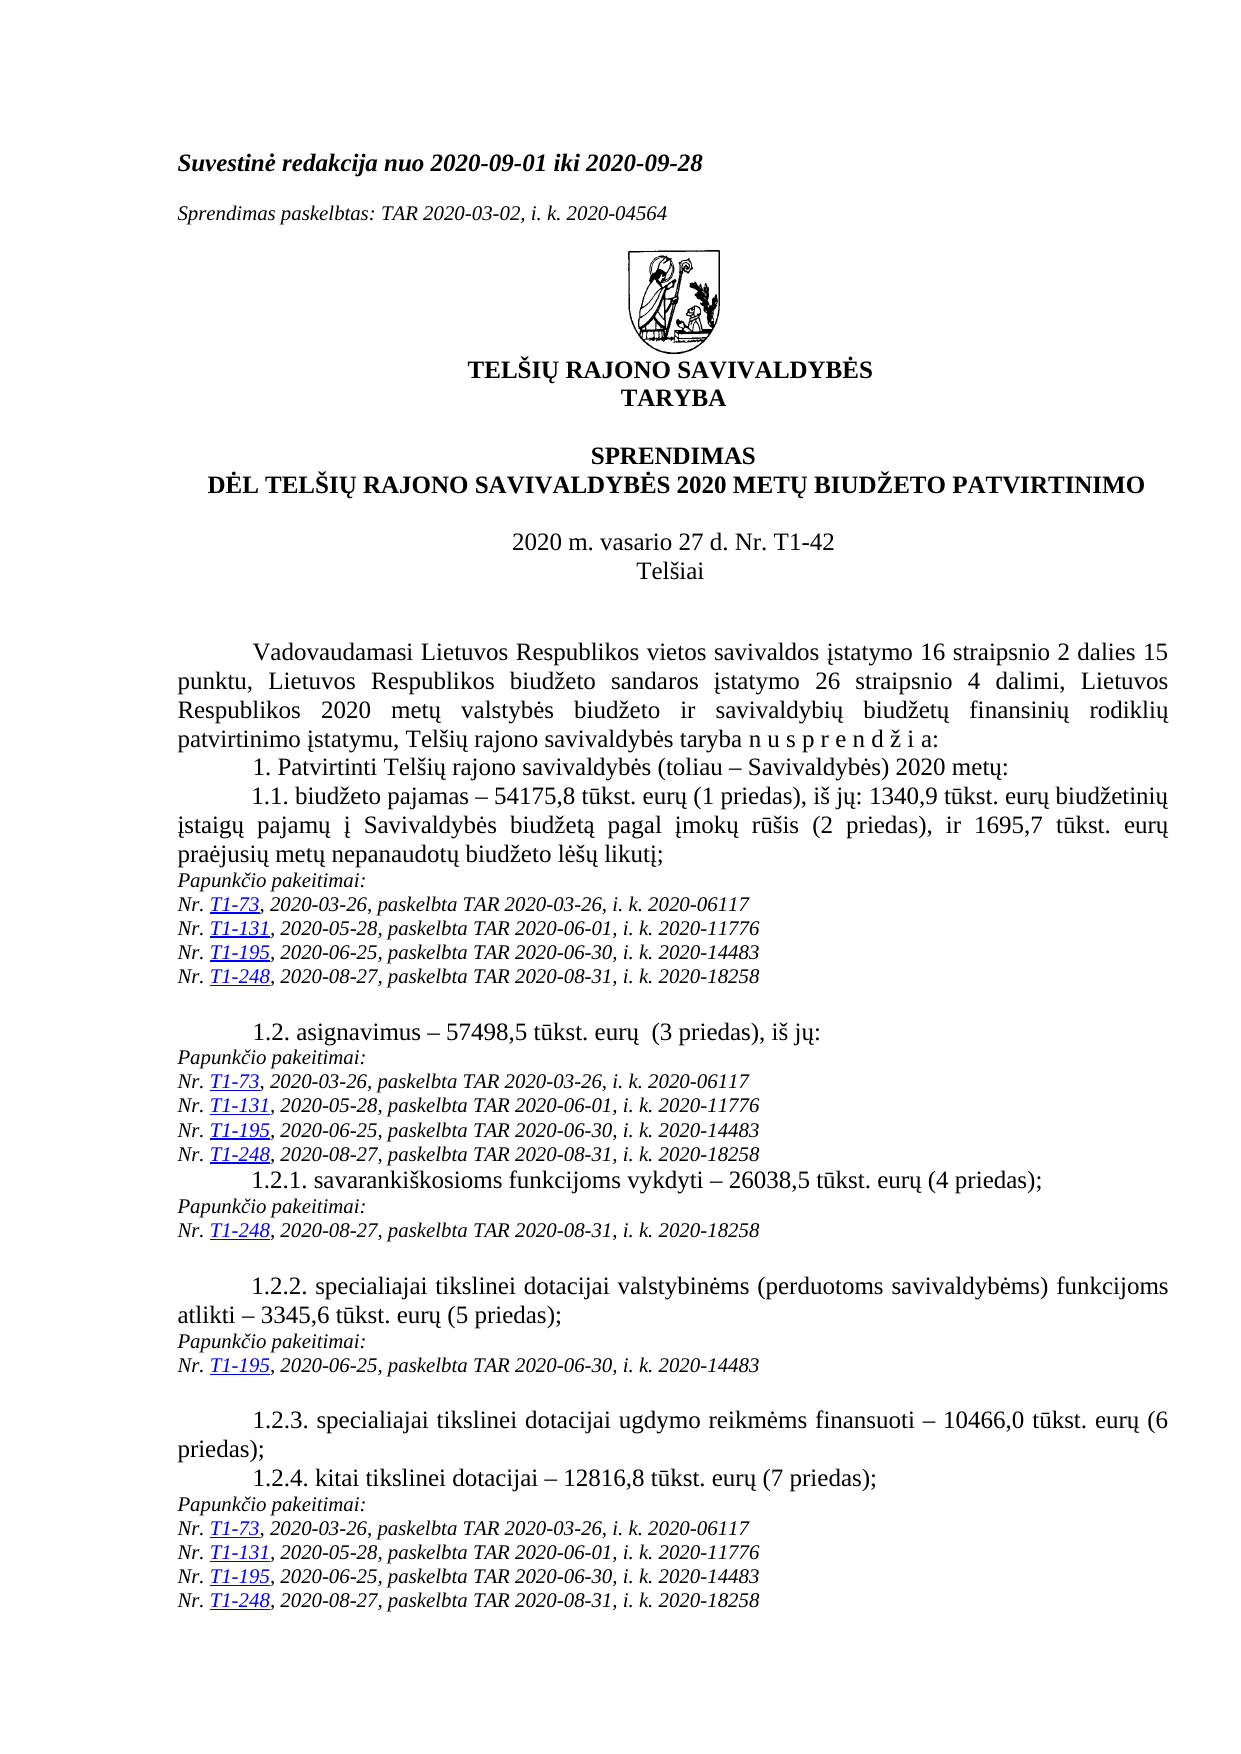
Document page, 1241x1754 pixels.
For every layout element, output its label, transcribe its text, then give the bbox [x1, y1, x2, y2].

text Papunkčio pakeitimai: [177, 1329, 1169, 1353]
text Telšiai [177, 556, 1169, 585]
text 1.2.4. kitai tikslinei dotacijai – 12816,8 tūkst. eurų (7 priedas); [177, 1463, 1169, 1492]
text TELŠIŲ RAJONO SAVIVALDYBĖS [177, 355, 1169, 383]
text Nr. T1-131, 2020-05-28, paskelbta TAR 2020-06-01, i. k. 2020-11776 [177, 916, 1169, 940]
text Papunkčio pakeitimai: [177, 1194, 1169, 1218]
text Nr. T1-195, 2020-06-25, paskelbta TAR 2020-06-30, i. k. 2020-14483 [177, 1353, 1169, 1377]
text SPRENDIMAS [177, 441, 1169, 470]
text TARYBA [177, 383, 1169, 412]
text 1. Patvirtinti Telšių rajono savivaldybės (toliau – Savivaldybės) 2020 metų: [177, 752, 1169, 781]
text Nr. T1-131, 2020-05-28, paskelbta TAR 2020-06-01, i. k. 2020-11776 [177, 1093, 1169, 1117]
text Nr. T1-73, 2020-03-26, paskelbta TAR 2020-03-26, i. k. 2020-06117 [177, 1516, 1169, 1540]
text Vadovaudamasi Lietuvos Respublikos vietos savivaldos įstatymo 16 straipsnio 2 dalies 15 punktu, Lietuvos Respublikos biudžeto sandaros įstatymo 26 straipsnio 4 dalimi, Lietuvos Respublikos 2020 metų valstybės biudžeto ir savivaldybių biudžetų finansinių rodiklių patvirtinimo įstatymu, Telšių rajono savivaldybės taryba nusprendžia: [177, 637, 1169, 752]
text Papunkčio pakeitimai: [177, 1492, 1169, 1516]
text Nr. T1-73, 2020-03-26, paskelbta TAR 2020-03-26, i. k. 2020-06117 [177, 892, 1169, 916]
text Papunkčio pakeitimai: [177, 867, 1169, 892]
text Nr. T1-73, 2020-03-26, paskelbta TAR 2020-03-26, i. k. 2020-06117 [177, 1069, 1169, 1093]
text Nr. T1-131, 2020-05-28, paskelbta TAR 2020-06-01, i. k. 2020-11776 [177, 1540, 1169, 1564]
text Nr. T1-195, 2020-06-25, paskelbta TAR 2020-06-30, i. k. 2020-14483 [177, 1117, 1169, 1142]
text 1.2.3. specialiajai tikslinei dotacijai ugdymo reikmėms finansuoti – 10466,0 tūkst. eurų (6 priedas); [177, 1406, 1169, 1463]
text Nr. T1-195, 2020-06-25, paskelbta TAR 2020-06-30, i. k. 2020-14483 [177, 940, 1169, 964]
text Nr. T1-248, 2020-08-27, paskelbta TAR 2020-08-31, i. k. 2020-18258 [177, 1142, 1169, 1166]
text 2020 m. vasario 27 d. Nr. T1-42 [177, 527, 1169, 556]
text Nr. T1-248, 2020-08-27, paskelbta TAR 2020-08-31, i. k. 2020-18258 [177, 1218, 1169, 1242]
text Papunkčio pakeitimai: [177, 1045, 1169, 1069]
text 1.2.1. savarankiškosioms funkcijoms vykdyti – 26038,5 tūkst. eurų (4 priedas); [177, 1166, 1169, 1194]
text Sprendimas paskelbtas: TAR 2020-03-02, i. k. 2020-04564 [177, 201, 1169, 224]
text 1.2. asignavimus – 57498,5 tūkst. eurų (3 priedas), iš jų: [177, 1017, 1169, 1045]
text Nr. T1-248, 2020-08-27, paskelbta TAR 2020-08-31, i. k. 2020-18258 [177, 964, 1169, 988]
text Suvestinė redakcija nuo 2020-09-01 iki 2020-09-28 [177, 148, 1169, 176]
text 1.2.2. specialiajai tikslinei dotacijai valstybinėms (perduotoms savivaldybėms) funkcijoms atlikti – 3345,6 tūkst. eurų (5 priedas); [177, 1271, 1169, 1329]
text Nr. T1-195, 2020-06-25, paskelbta TAR 2020-06-30, i. k. 2020-14483 [177, 1564, 1169, 1588]
text 1.1. biudžeto pajamas – 54175,8 tūkst. eurų (1 priedas), iš jų: 1340,9 tūkst. eurų biudžetinių įstaigų pajamų į Savivaldybės biudžetą pagal įmokų rūšis (2 priedas), ir 1695,7 tūkst. eurų praėjusių metų nepanaudotų biudžeto lėšų likutį; [177, 781, 1169, 867]
text DĖL TELŠIŲ RAJONO SAVIVALDYBĖS 2020 METŲ BIUDŽETO PATVIRTINIMO [177, 470, 1169, 498]
text Nr. T1-248, 2020-08-27, paskelbta TAR 2020-08-31, i. k. 2020-18258 [177, 1588, 1169, 1612]
